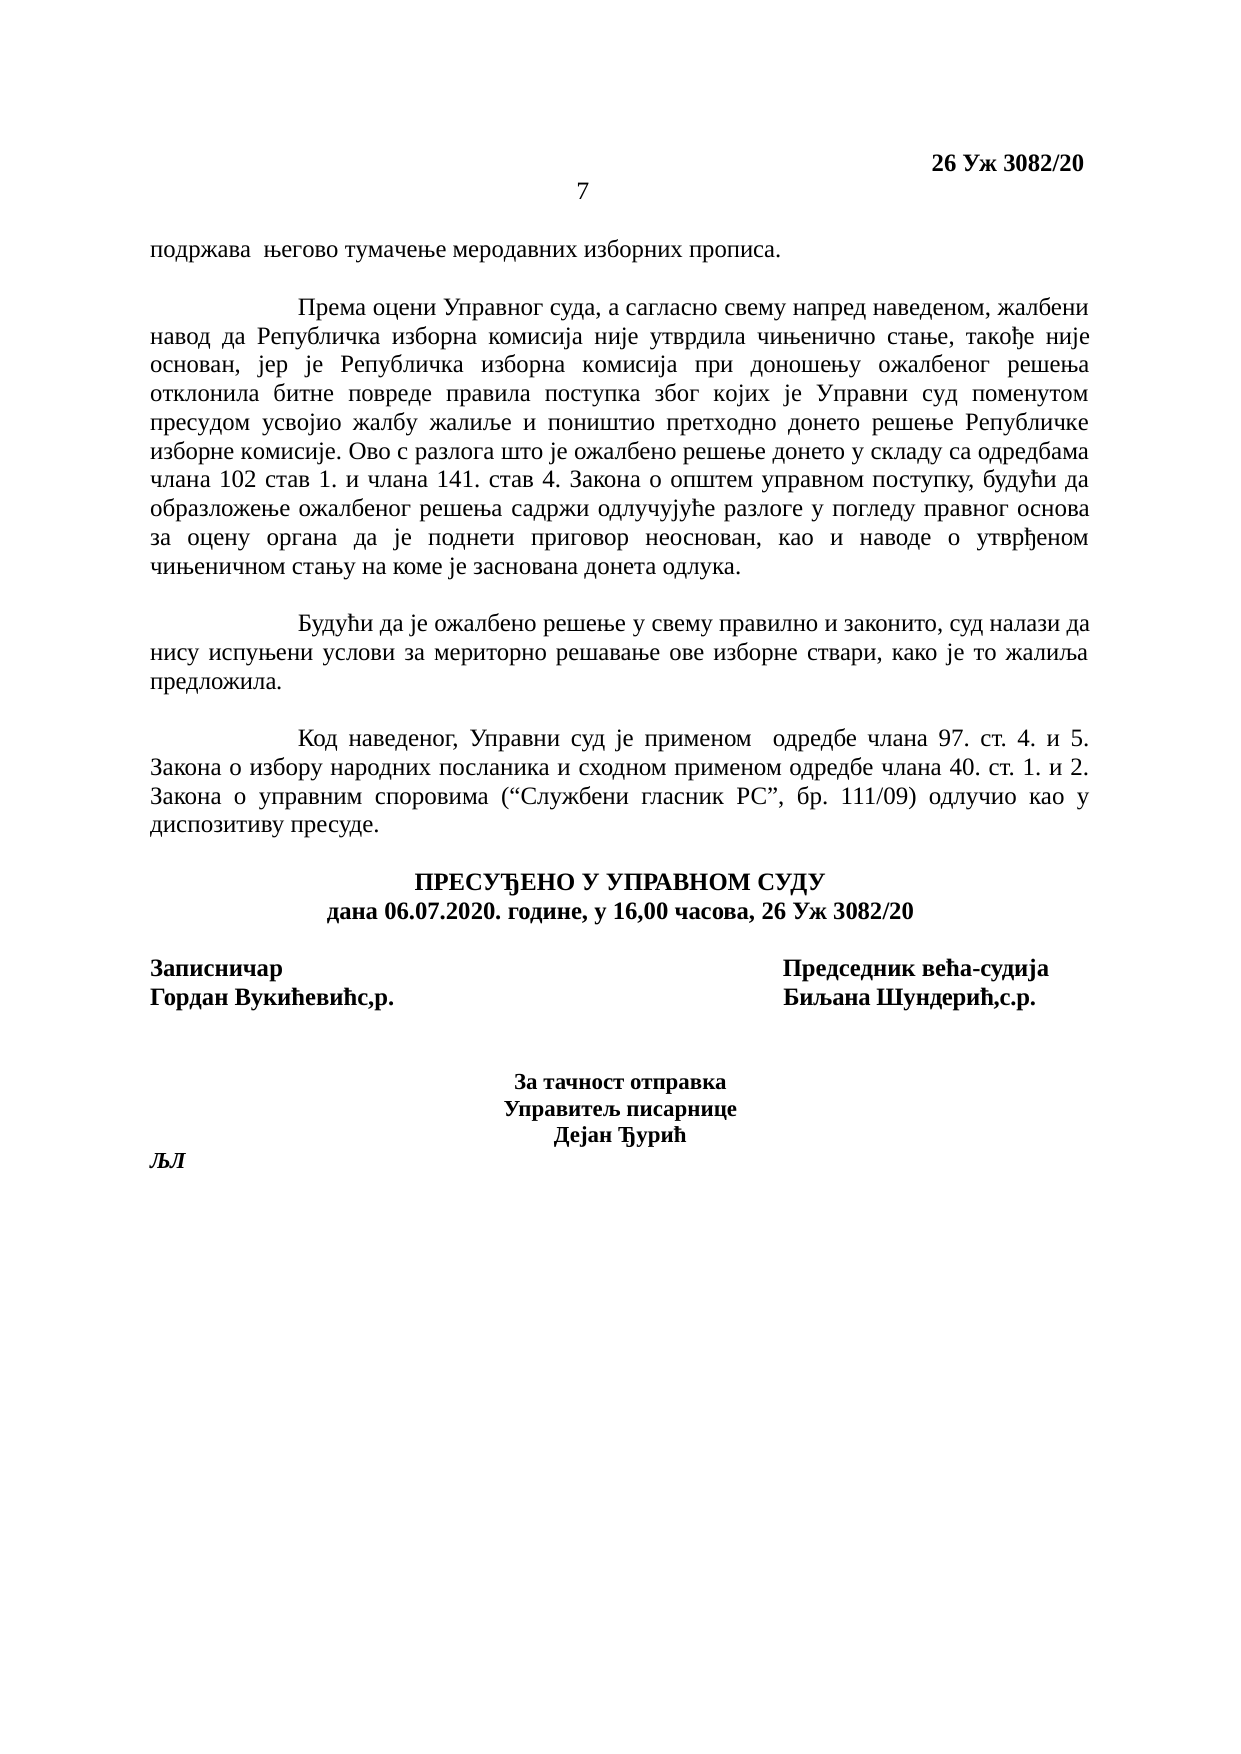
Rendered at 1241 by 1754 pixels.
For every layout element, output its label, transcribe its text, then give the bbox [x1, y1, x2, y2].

text Према оцени Управног суда, а сагласно свему напред наведеном, жалбени навод да Републичка изборна комисија није утврдила чињенично стање, такође није основан, јер је Републичка изборна комисија при доношењу ожалбеног решења отклонила битне повреде правила поступка због којих је Управни суд поменутом пресудом усвојио жалбу жалиље и поништио претходно донето решење Републичке изборне комисије. Ово с разлога што је ожалбено решење донето у складу са одредбама члана 102 став 1. и члана 141. став 4. Закона о општем управном поступку, будући да образложење ожалбеног решења садржи одлучујуће разлоге у погледу правног основа за оцену органа да је поднети приговор неоснован, као и наводе о утврђеном чињеничном стању на коме је заснована донета одлука. [150, 292, 1090, 579]
text Управитељ писарнице [150, 1095, 1090, 1121]
text подржава његово тумачење меродавних изборних прописа. [150, 234, 1090, 263]
text За тачност отправка [150, 1068, 1090, 1095]
text Гордан Вукићевићс,р. Биљана Шундерић,с.р. [150, 982, 1090, 1011]
text ПРЕСУЂЕНО У УПРАВНОМ СУДУ [150, 867, 1090, 896]
text Будући да је ожалбено решење у свему правилно и законито, суд налази да нису испуњени услови за мериторно решавање ове изборне ствари, како је то жалиља предложила. [150, 608, 1090, 694]
text Дејан Ђурић [150, 1121, 1090, 1147]
text ЉЛ [150, 1147, 1090, 1174]
text Записничар Председник већа-судија [150, 953, 1090, 982]
text Код наведеног, Управни суд је применом одредбе члана 97. ст. 4. и 5. Закона о избору народних посланика и сходном применом одредбе члана 40. ст. 1. и 2. Закона о управним споровима (“Службени гласник РС”, бр. 111/09) одлучио као у диспозитиву пресуде. [150, 723, 1090, 838]
text дана 06.07.2020. године, у 16,00 часова, 26 Уж 3082/20 [150, 896, 1090, 924]
